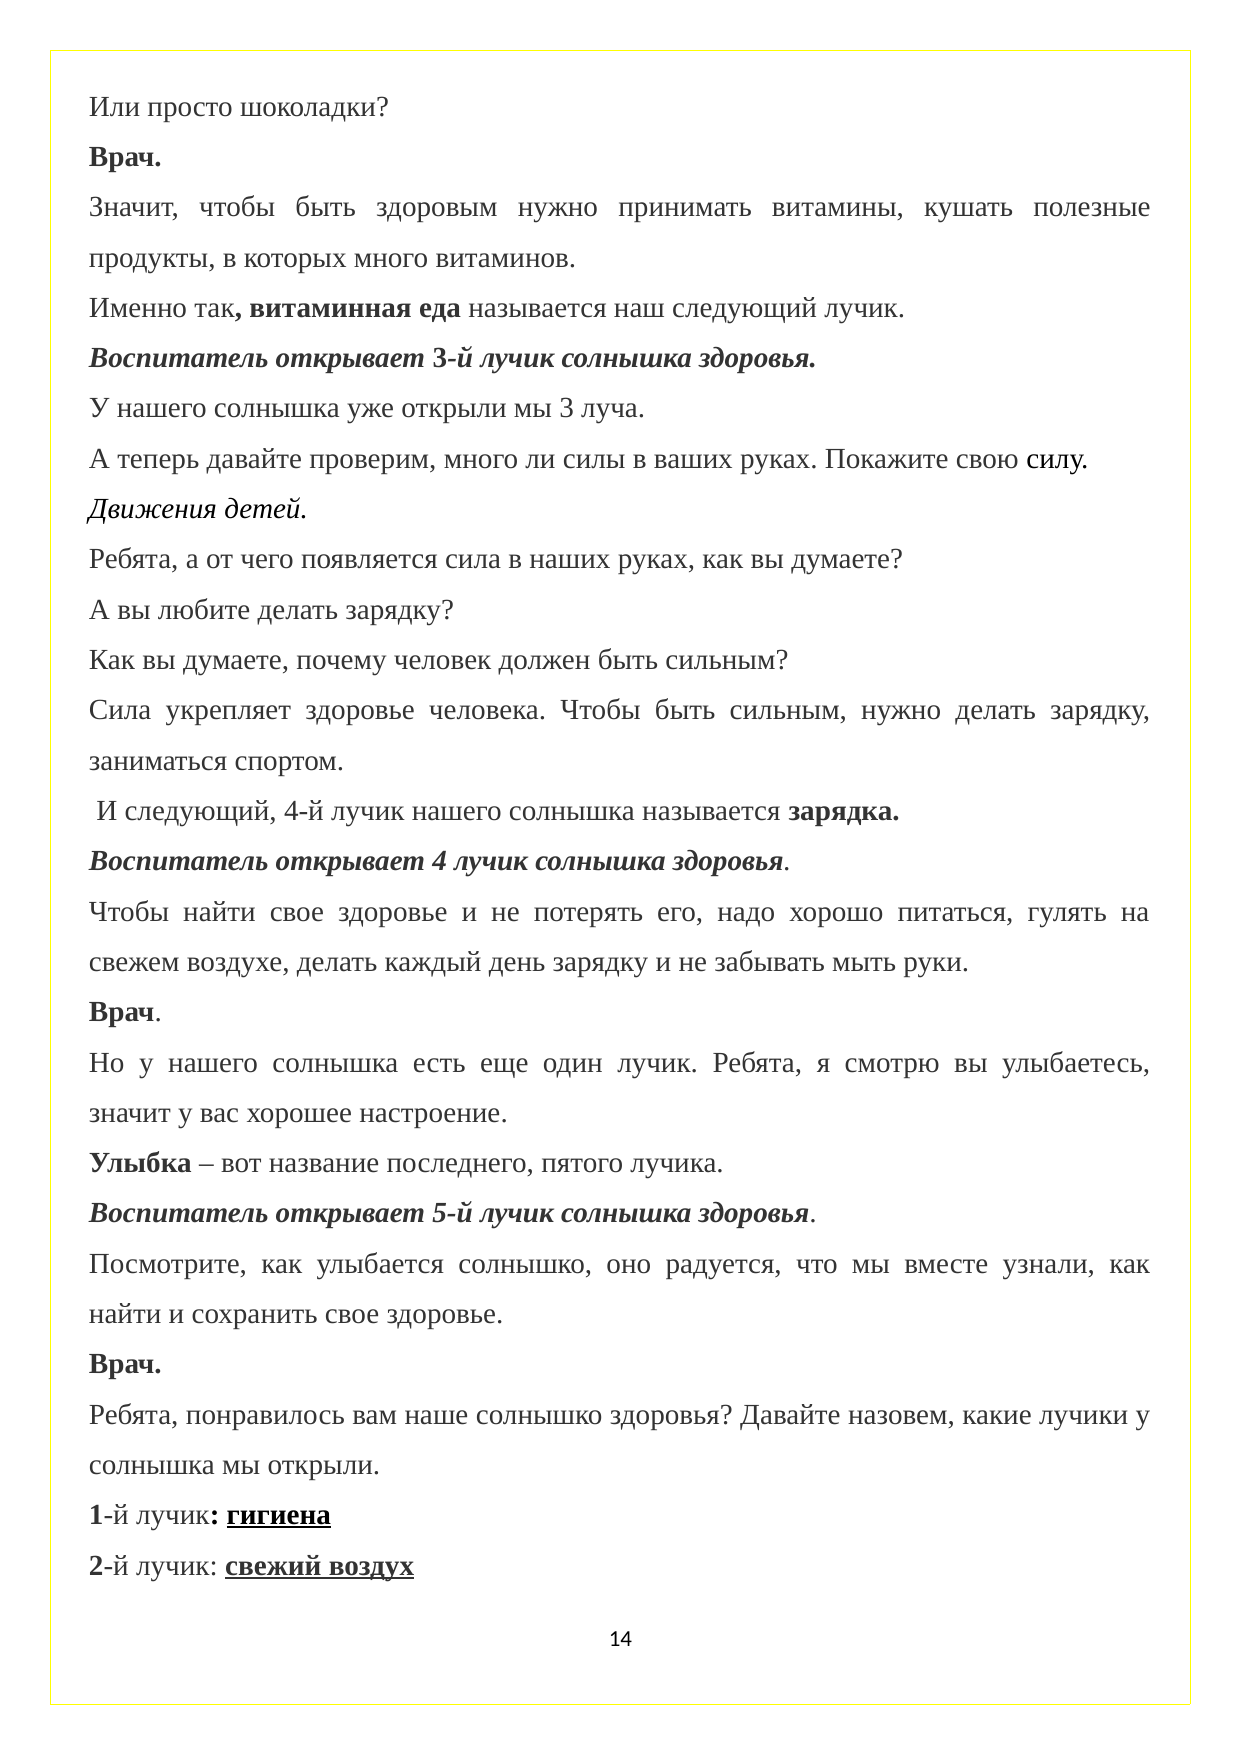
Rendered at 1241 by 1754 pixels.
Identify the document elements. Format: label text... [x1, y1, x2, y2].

text Врач. [89, 139, 1151, 173]
text Воспитатель открывает 5-й лучик солнышка здоровья. [89, 1196, 1151, 1229]
text Ребята, понравилось вам наше солнышко здоровья? Давайте назовем, какие лучики у солнышка мы открыли. [89, 1397, 1151, 1481]
text Сила укрепляет здоровье человека. Чтобы быть сильным, нужно делать зарядку, заниматься спортом. [89, 692, 1151, 776]
text Улыбка – вот название последнего, пятого лучика. [89, 1145, 1151, 1179]
text А вы любите делать зарядку? [89, 592, 1151, 625]
text Значит, чтобы быть здоровым нужно принимать витамины, кушать полезные продукты, в которых много витаминов. [89, 189, 1151, 273]
text 2-й лучик: свежий воздух [89, 1548, 1151, 1581]
text 1-й лучик: гигиена [89, 1497, 1151, 1531]
text Воспитатель открывает 3-й лучик солнышка здоровья. [89, 340, 1151, 374]
text Воспитатель открывает 4 лучик солнышка здоровья. [89, 843, 1151, 877]
text Посмотрите, как улыбается солнышко, оно радуется, что мы вместе узнали, как найти и сохранить свое здоровье. [89, 1246, 1151, 1330]
text Врач. [89, 994, 1151, 1028]
text Как вы думаете, почему человек должен быть сильным? [89, 642, 1151, 676]
text У нашего солнышка уже открыли мы 3 луча. [89, 391, 1151, 424]
text Или просто шоколадки? [89, 89, 1151, 122]
text Ребята, а от чего появляется сила в наших руках, как вы думаете? [89, 542, 1151, 575]
text Именно так, витаминная еда называется наш следующий лучик. [89, 290, 1151, 323]
text Чтобы найти свое здоровье и не потерять его, надо хорошо питаться, гулять на свежем воздухе, делать каждый день зарядку и не забывать мыть руки. [89, 894, 1151, 978]
text Но у нашего солнышка есть еще один лучик. Ребята, я смотрю вы улыбаетесь, значит у вас хорошее настроение. [89, 1045, 1151, 1128]
text И следующий, 4-й лучик нашего солнышка называется зарядка. [89, 793, 1151, 827]
text А теперь давайте проверим, много ли силы в ваших руках. Покажите свою силу. [89, 441, 1151, 474]
text Движения детей. [89, 491, 1151, 525]
text Врач. [89, 1347, 1151, 1380]
